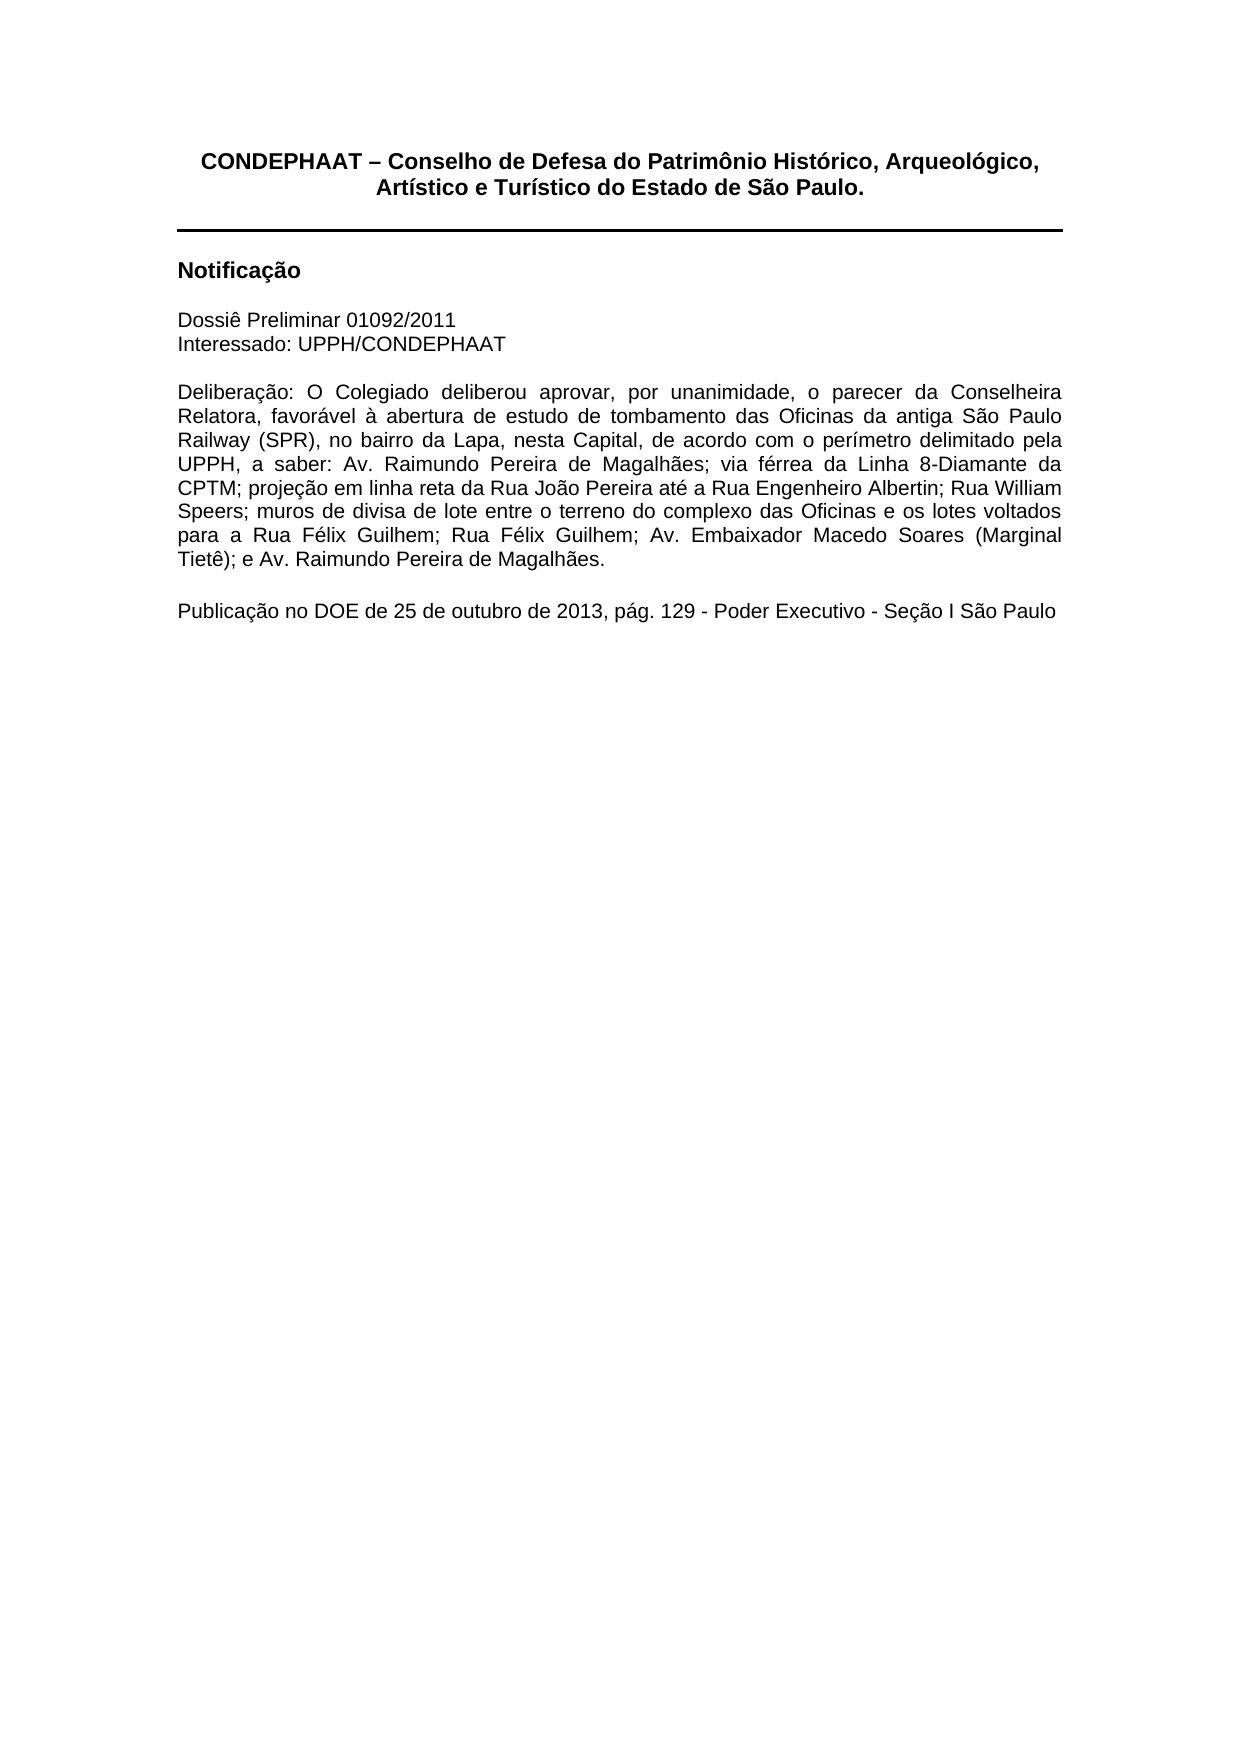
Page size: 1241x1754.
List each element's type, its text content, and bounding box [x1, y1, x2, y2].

text Deliberação: O Colegiado deliberou aprovar, por unanimidade, o parecer da Conselheira Relatora, favorável à abertura de estudo de tombamento das Oficinas da antiga São Paulo Railway (SPR), no bairro da Lapa, nesta Capital, de acordo com o perímetro delimitado pela UPPH, a saber: Av. Raimundo Pereira de Magalhães; via férrea da Linha 8-Diamante da CPTM; projeção em linha reta da Rua João Pereira até a Rua Engenheiro Albertin; Rua William Speers; muros de divisa de lote entre o terreno do complexo das Oficinas e os lotes voltados para a Rua Félix Guilhem; Rua Félix Guilhem; Av. Embaixador Macedo Soares (Marginal Tietê); e Av. Raimundo Pereira de Magalhães. [177, 379, 1063, 571]
text CONDEPHAAT – Conselho de Defesa do Patrimônio Histórico, Arqueológico, Artístico e Turístico do Estado de São Paulo. [177, 148, 1063, 200]
text Publicação no DOE de 25 de outubro de 2013, pág. 129 - Poder Executivo - Seção I São Paulo [177, 599, 1063, 623]
text Notificação [177, 257, 1063, 283]
text Dossiê Preliminar 01092/2011 [177, 308, 1063, 332]
text Interessado: UPPH/CONDEPHAAT [177, 332, 1063, 356]
